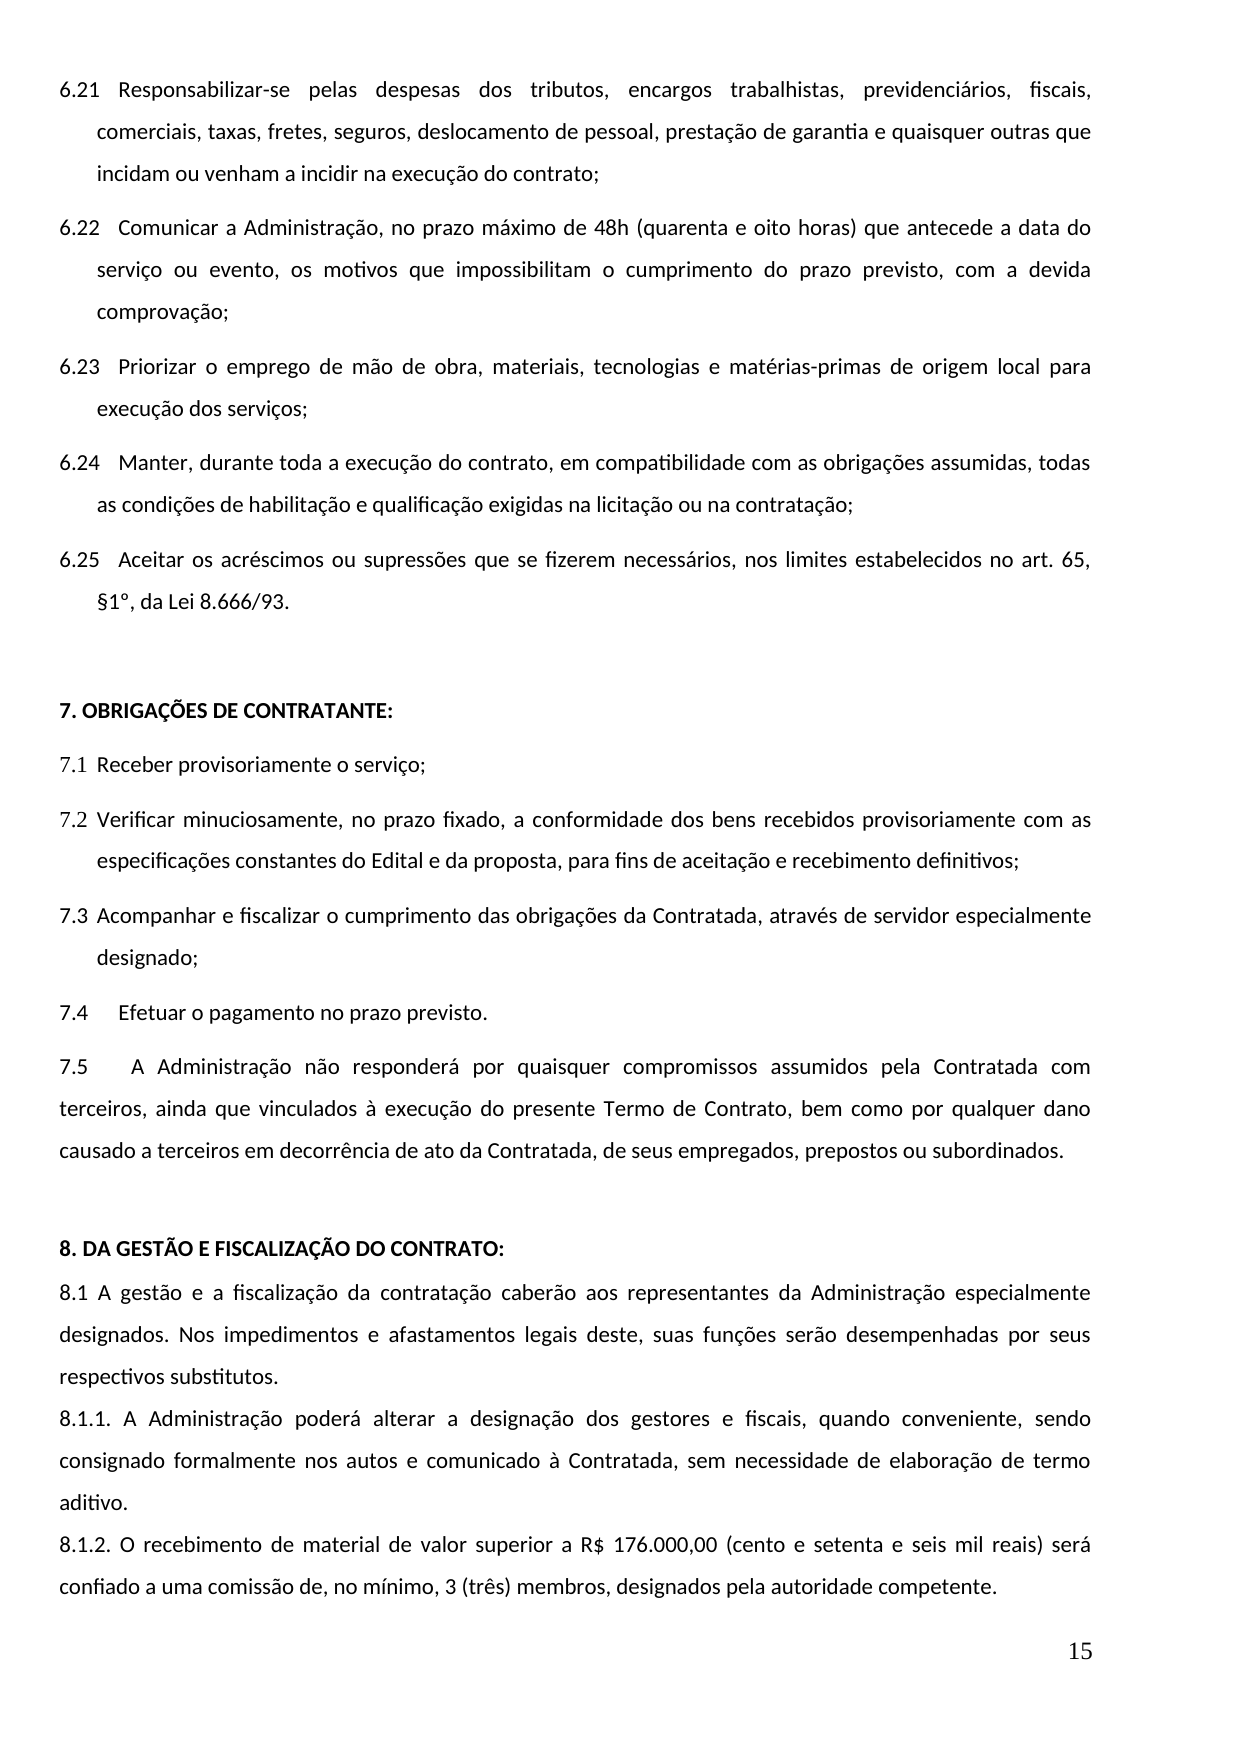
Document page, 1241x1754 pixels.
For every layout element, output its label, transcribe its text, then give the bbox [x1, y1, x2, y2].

list Receber provisoriamente o serviço; [59, 750, 1093, 778]
text 8. DA GESTÃO E FISCALIZAÇÃO DO CONTRATO: [59, 1232, 1093, 1263]
text 8.1.2. O recebimento de material de valor superior a R$ 176.000,00 (cento e setenta e seis mil reais) será confiado a uma comissão de, no mínimo, 3 (três) membros, designados pela autoridade competente. [59, 1530, 1093, 1600]
text 8.1.1. A Administração poderá alterar a designação dos gestores e fiscais, quando conveniente, sendo consignado formalmente nos autos e comunicado à Contratada, sem necessidade de elaboração de termo aditivo. [59, 1404, 1093, 1516]
list Manter, durante toda a execução do contrato, em compatibilidade com as obrigações assumidas, todas as condições de habilitação e qualificação exigidas na licitação ou na contratação; [59, 448, 1093, 518]
list Comunicar a Administração, no prazo máximo de 48h (quarenta e oito horas) que antecede a data do serviço ou evento, os motivos que impossibilitam o cumprimento do prazo previsto, com a devida comprovação; [59, 213, 1093, 325]
list Efetuar o pagamento no prazo previsto. [59, 998, 1093, 1026]
list Responsabilizar-se pelas despesas dos tributos, encargos trabalhistas, previdenciários, fiscais, comerciais, taxas, fretes, seguros, deslocamento de pessoal, prestação de garantia e quaisquer outras que incidam ou venham a incidir na execução do contrato; [59, 75, 1093, 187]
list Aceitar os acréscimos ou supressões que se fizerem necessários, nos limites estabelecidos no art. 65, §1º, da Lei 8.666/93. [59, 545, 1093, 615]
list Verificar minuciosamente, no prazo fixado, a conformidade dos bens recebidos provisoriamente com as especificações constantes do Edital e da proposta, para fins de aceitação e recebimento definitivos; [59, 805, 1093, 875]
text 7. OBRIGAÇÕES DE CONTRATANTE: [59, 696, 1093, 724]
list Priorizar o emprego de mão de obra, materiais, tecnologias e matérias-primas de origem local para execução dos serviços; [59, 352, 1093, 422]
list A Administração não responderá por quaisquer compromissos assumidos pela Contratada com terceiros, ainda que vinculados à execução do presente Termo de Contrato, bem como por qualquer dano causado a terceiros em decorrência de ato da Contratada, de seus empregados, prepostos ou subordinados. [59, 1052, 1093, 1164]
text 8.1 A gestão e a fiscalização da contratação caberão aos representantes da Administração especialmente designados. Nos impedimentos e afastamentos legais deste, suas funções serão desempenhadas por seus respectivos substitutos. [59, 1278, 1093, 1390]
list Acompanhar e fiscalizar o cumprimento das obrigações da Contratada, através de servidor especialmente designado; [59, 901, 1093, 971]
